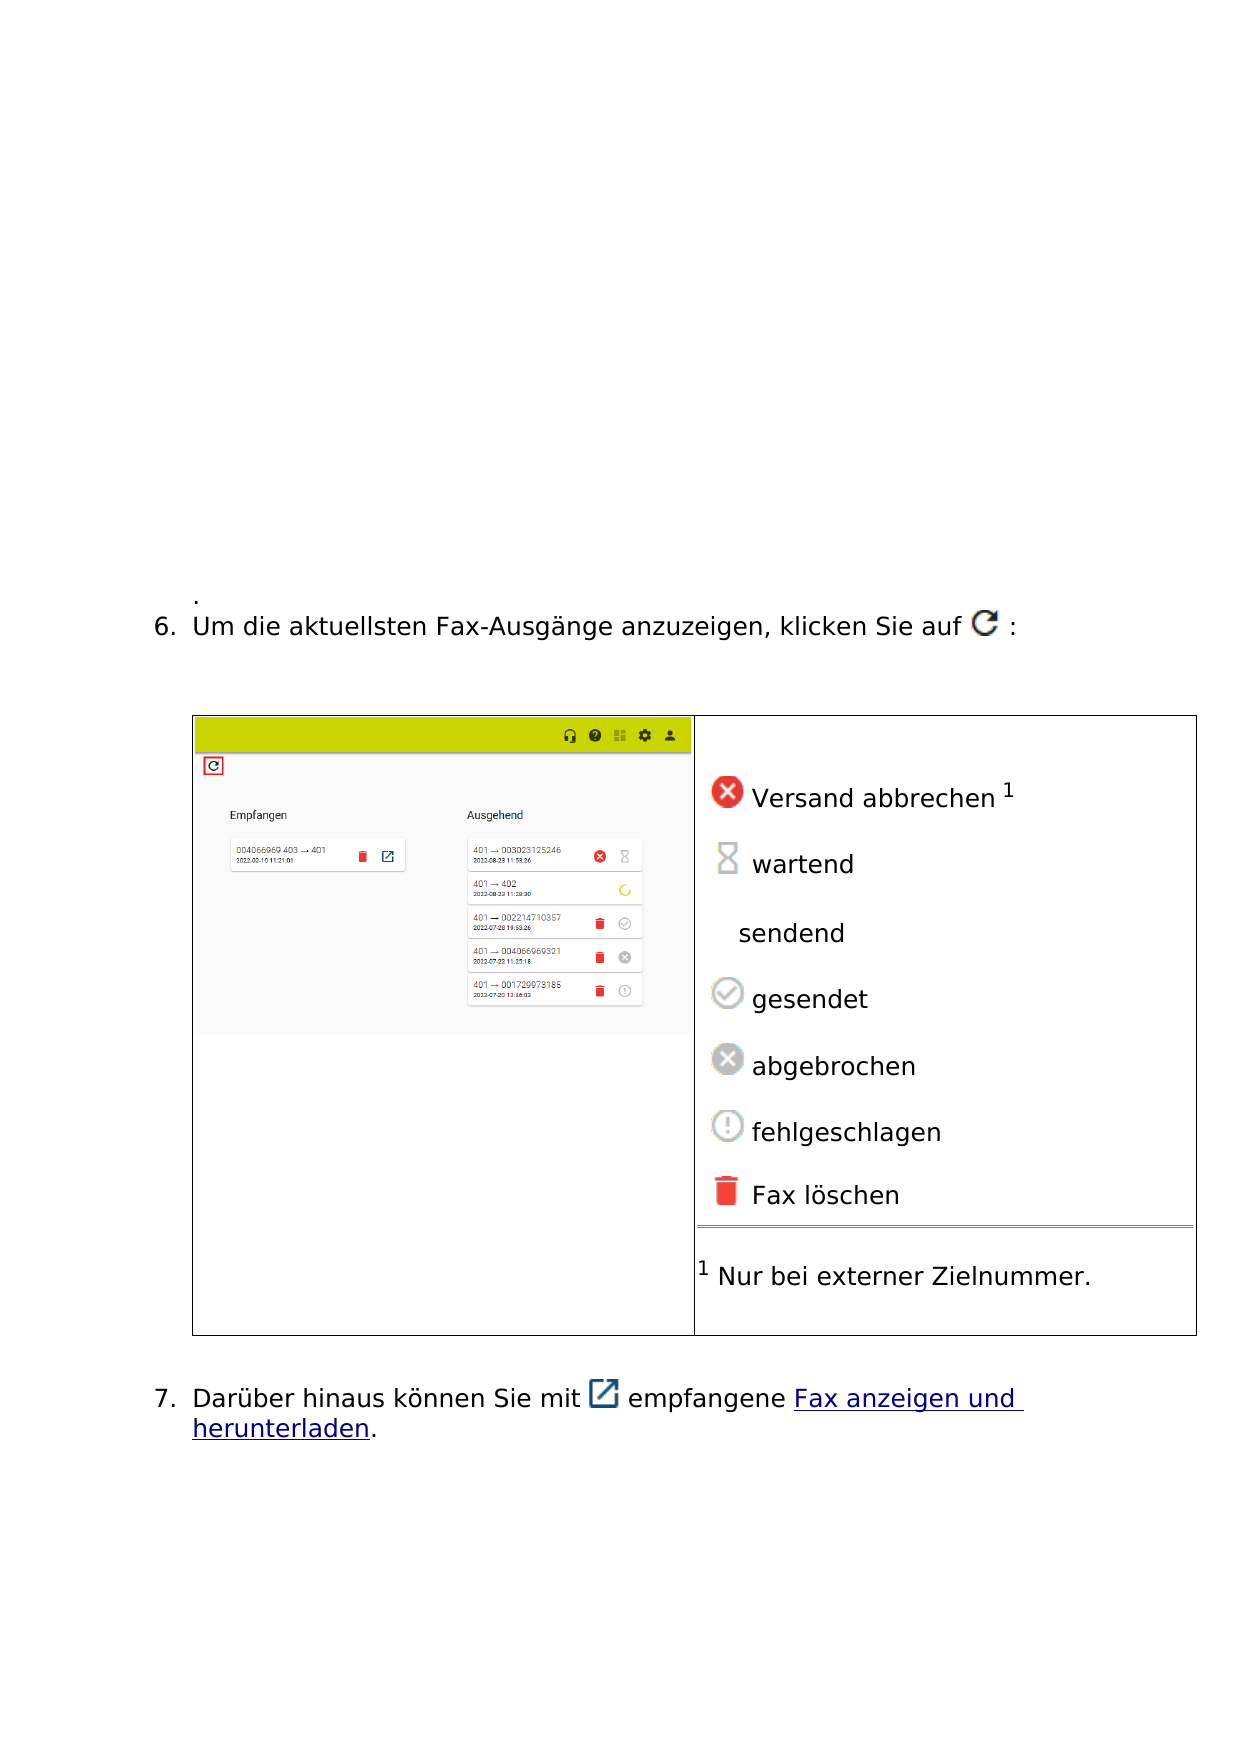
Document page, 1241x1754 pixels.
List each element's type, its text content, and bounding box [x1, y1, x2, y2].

picture [704, 977, 752, 1009]
picture [580, 1379, 628, 1408]
picture [961, 610, 1009, 636]
table_header Versand abbrechen 1 wartend sendend gesendet abgebrochen fehlgeschlagen Fax löschen 1 Nur bei externer Zielnummer. [695, 716, 1196, 1335]
list Darüber hinaus können Sie mitempfangene Fax anzeigen und herunterladen. [177, 1380, 1122, 1443]
list . [177, 118, 1122, 611]
picture [194, 717, 692, 1035]
picture [704, 1043, 752, 1075]
picture [704, 1176, 752, 1205]
picture [704, 842, 752, 874]
picture [704, 776, 752, 808]
list Um die aktuellsten Fax-Ausgänge anzuzeigen, klicken Sie auf: [177, 611, 1122, 700]
picture [704, 1110, 752, 1142]
table_header [193, 716, 694, 1335]
